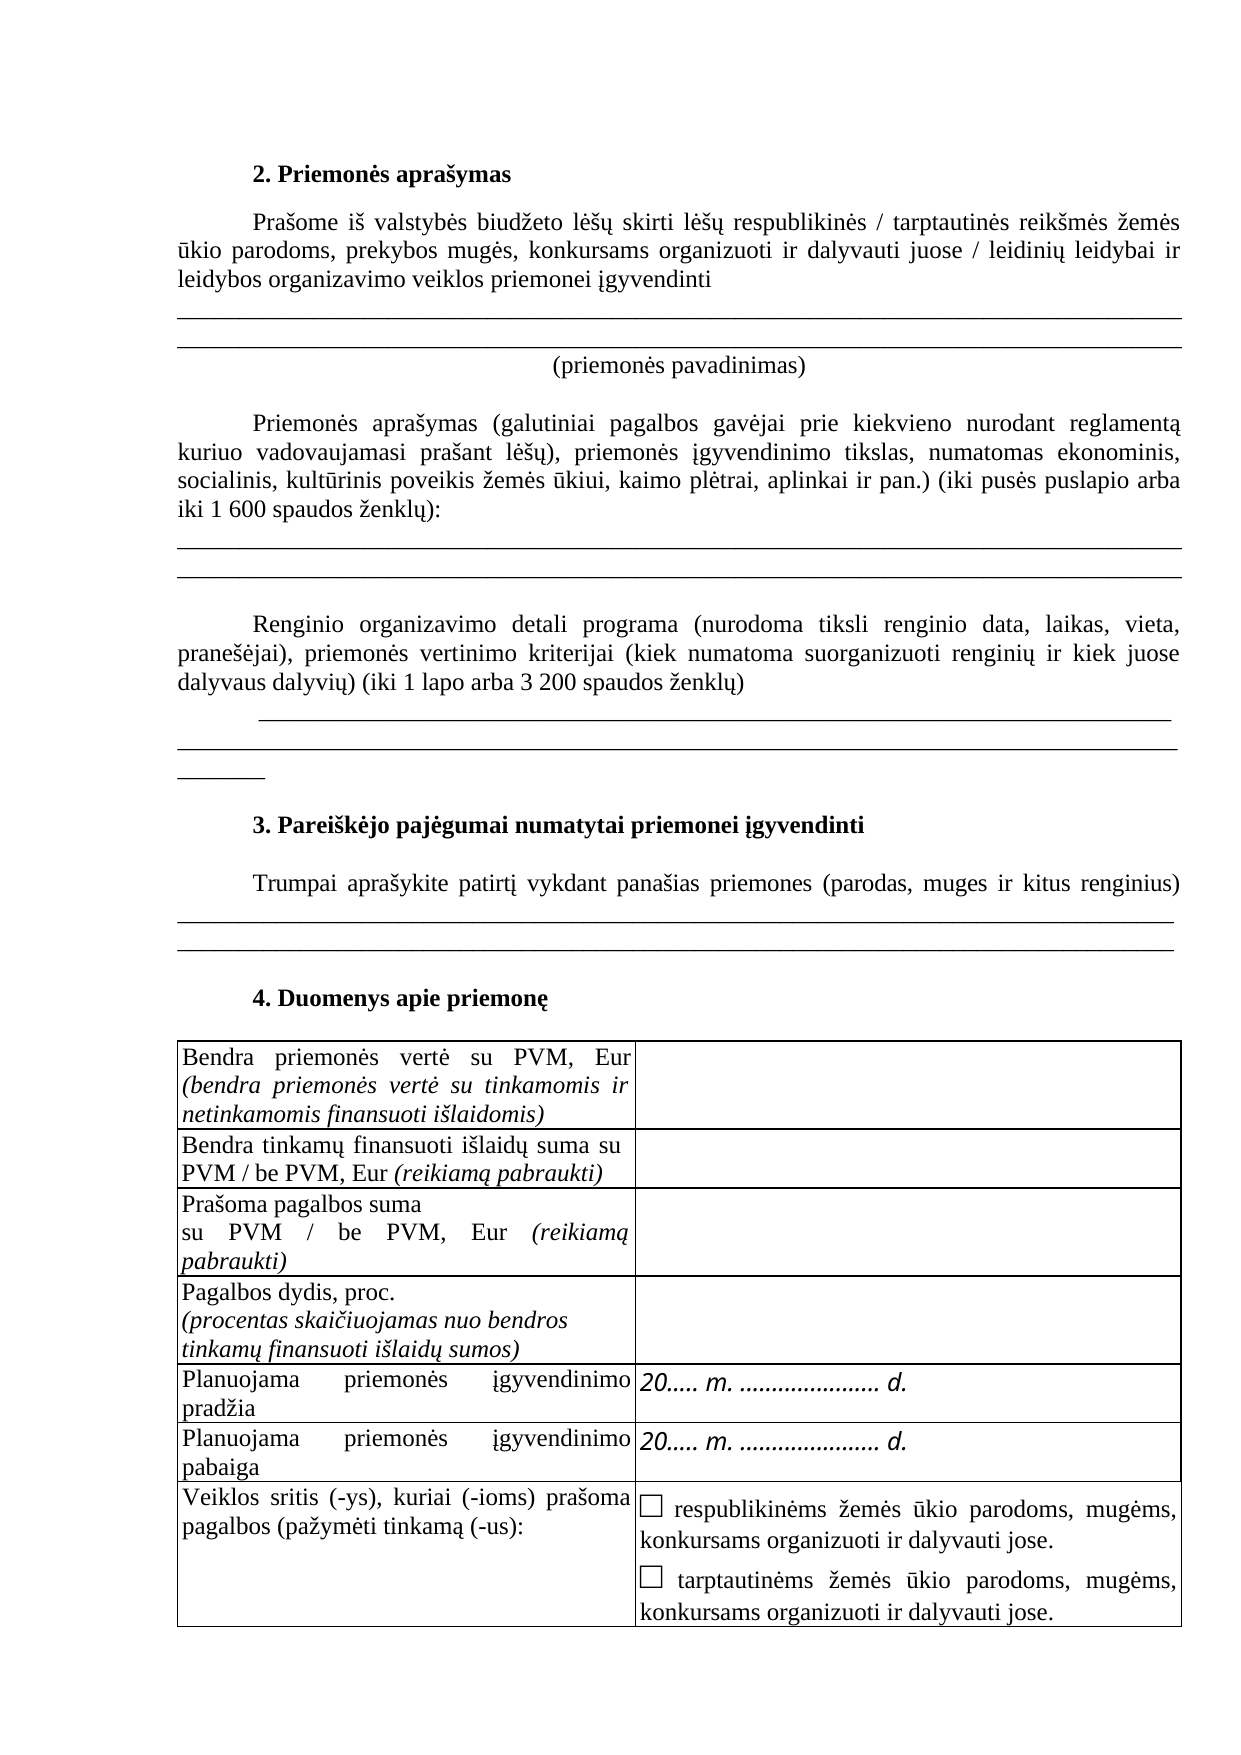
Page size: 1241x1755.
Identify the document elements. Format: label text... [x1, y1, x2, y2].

table_cell Planuojama priemonės įgyvendinimo pradžia [178, 1365, 635, 1422]
table_cell Bendra tinkamų finansuoti išlaidų suma su PVM / be PVM, Eur (reikiamą pabraukti) [178, 1130, 635, 1187]
table_cell Veiklos sritis (-ys), kuriai (-ioms) prašoma pagalbos (pažymėti tinkamą (-us): [178, 1482, 635, 1626]
table_cell [636, 1277, 1180, 1363]
text ________________________________________________________________________________________________________________________________________________________________ [177, 695, 1181, 782]
text Prašome iš valstybės biudžeto lėšų skirti lėšų respublikinės / tarptautinės reikšmės žemės ūkio parodoms, prekybos mugės, konkursams organizuoti ir dalyvauti juose / leidinių leidybai ir leidybos organizavimo veiklos priemonei įgyvendinti [177, 207, 1181, 293]
table_cell 20..... m. ...................... d. [636, 1365, 1180, 1422]
table_cell [636, 1130, 1180, 1187]
table_cell Pagalbos dydis, proc. (procentas skaičiuojamas nuo bendros tinkamų finansuoti išlaidų sumos) [178, 1277, 635, 1363]
table_header Bendra priemonės vertė su PVM, Eur (bendra priemonės vertė su tinkamomis ir netinkamomis finansuoti išlaidomis) [178, 1042, 635, 1128]
table_cell Planuojama priemonės įgyvendinimo pabaiga [178, 1423, 635, 1481]
text Priemonės aprašymas (galutiniai pagalbos gavėjai prie kiekvieno nurodant reglamentą kuriuo vadovaujamasi prašant lėšų), priemonės įgyvendinimo tikslas, numatomas ekonominis, socialinis, kultūrinis poveikis žemės ūkiui, kaimo plėtrai, aplinkai ir pan.) (iki pusės puslapio arba iki 1 600 spaudos ženklų): [177, 408, 1181, 523]
text 2. Priemonės aprašymas [177, 159, 1181, 187]
table_header [636, 1042, 1180, 1128]
table_cell Prašoma pagalbos suma su PVM / be PVM, Eur (reikiamą pabraukti) [178, 1189, 635, 1275]
table_cell □ respublikinėms žemės ūkio parodoms, mugėms, konkursams organizuoti ir dalyvauti jose. □ tarptautinėms žemės ūkio parodoms, mugėms, konkursams organizuoti ir dalyvauti jose. [636, 1482, 1181, 1626]
table_cell 20..... m. ...................... d. [636, 1423, 1180, 1481]
text (priemonės pavadinimas) [177, 350, 1181, 379]
text Trumpai aprašykite patirtį vykdant panašias priemones (parodas, muges ir kitus renginius) __________________________________________________________________________________________________________________________________________________________________ [177, 868, 1181, 954]
text 3. Pareiškėjo pajėgumai numatytai priemonei įgyvendinti [177, 810, 1181, 839]
text Renginio organizavimo detali programa (nurodoma tiksli renginio data, laikas, vieta, pranešėjai), priemonės vertinimo kriterijai (kiek numatoma suorganizuoti renginių ir kiek juose dalyvaus dalyvių) (iki 1 lapo arba 3 200 spaudos ženklų) [177, 609, 1181, 695]
text 4. Duomenys apie priemonę [177, 983, 1181, 1012]
table_cell [636, 1189, 1180, 1275]
